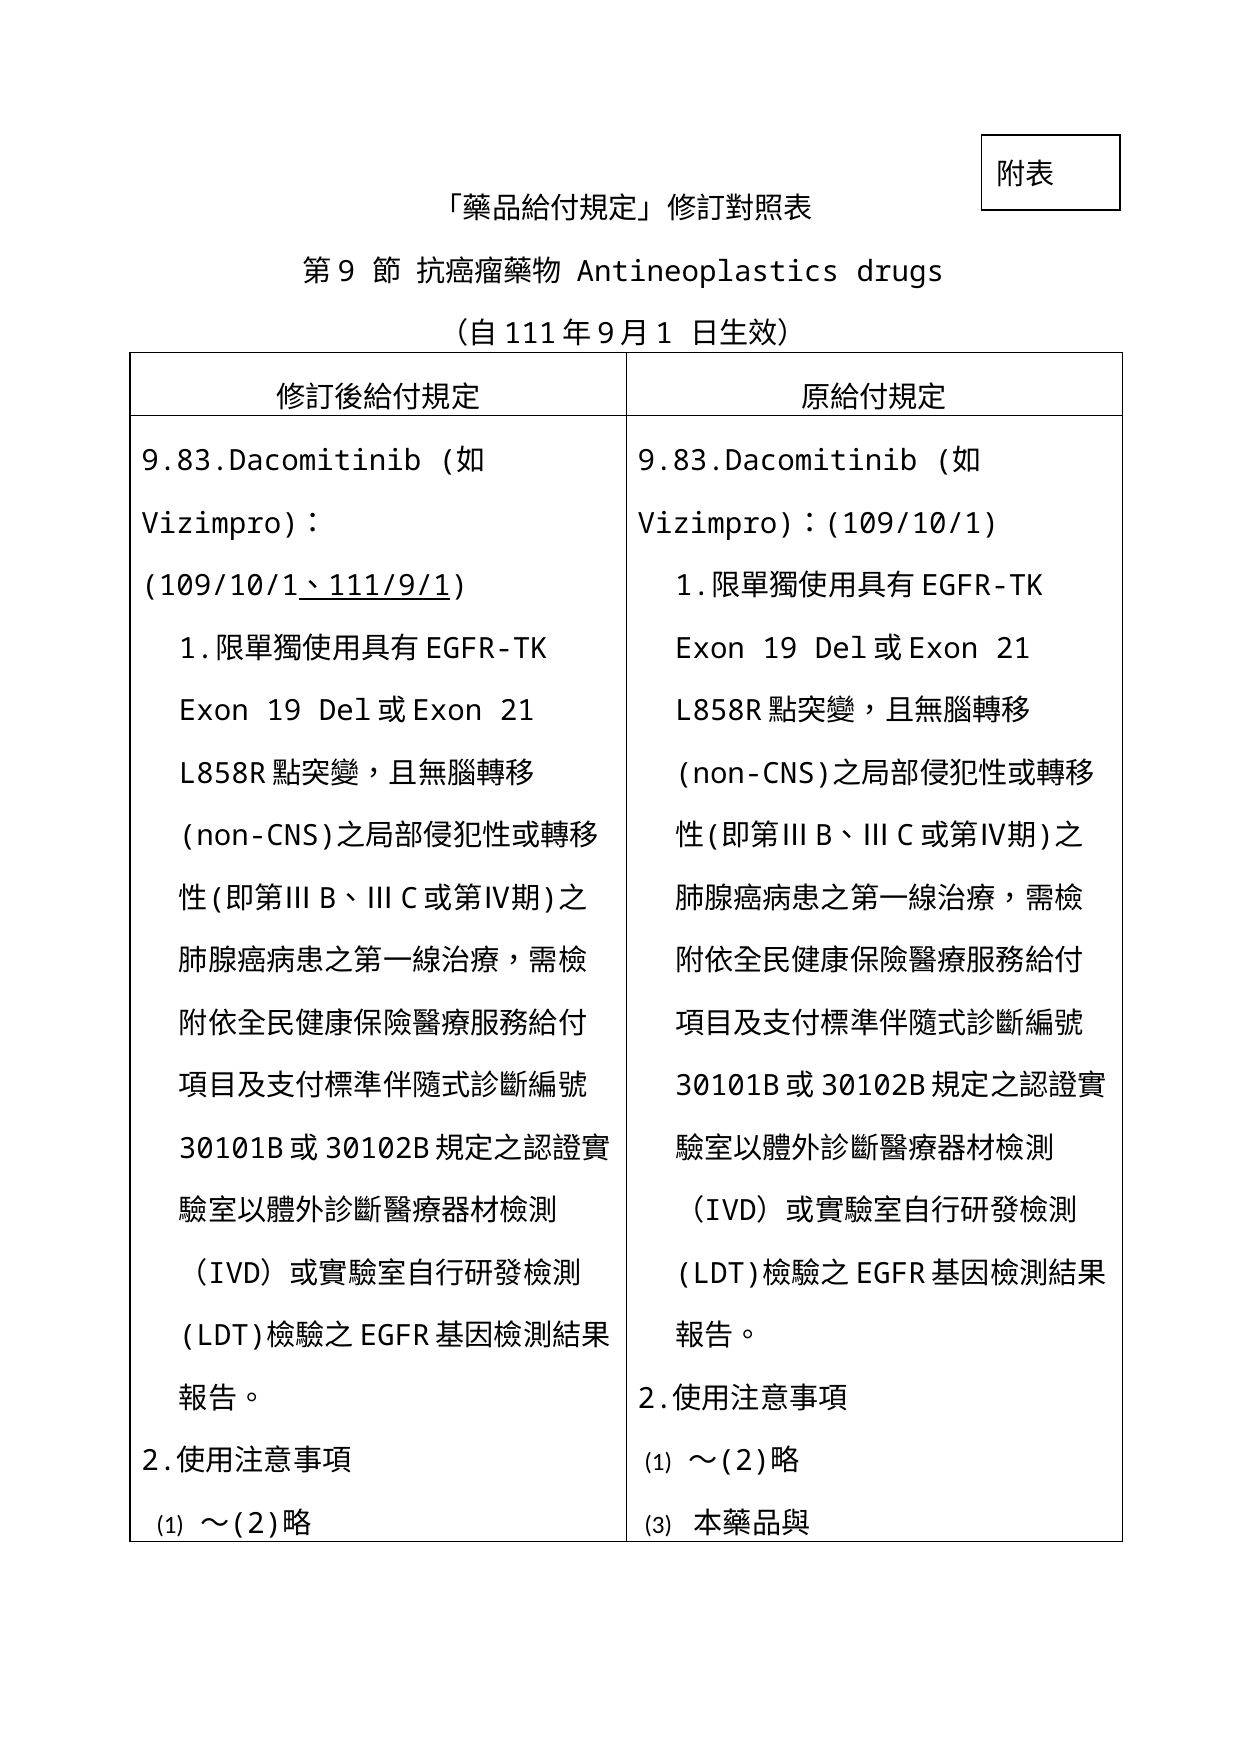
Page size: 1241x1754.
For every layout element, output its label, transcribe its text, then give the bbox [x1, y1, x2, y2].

table_header 修訂後給付規定 [131, 353, 626, 415]
table_cell 9.83.Dacomitinib (如Vizimpro)：(109/10/1) 限單獨使用具有EGFR-TK Exon 19 Del或Exon 21 L858R點突變，且無腦轉移(non-CNS)之局部侵犯性或轉移性(即第ⅢB、ⅢC或第Ⅳ期)之肺腺癌病患之第一線治療，需檢附依全民健康保險醫療服務給付項目及支付標準伴隨式診斷編號30101B或30102B規定之認證實驗室以體外診斷醫療器材檢測（IVD）或實驗室自行研發檢測(LDT)檢驗之EGFR基因檢測結果報告。 2.使用注意事項 〜(2)略 本藥品與gefitinib、erlotinib、afatinib及osimertinib，僅得擇一使用，除因耐受性不良，不得互換。如需更換使用本藥品，必須符合本藥品第一線使用於具有EGFR-TK Exon 19 Del或Exon 21 L858R點突變，且無腦轉移(non-CNS)之局部侵犯性或轉移性(即第ⅢB、ⅢC或第Ⅳ期)肺腺癌之限制。如需更換使用osimertinib，必須符合osimertinib第一線使用於具有EGFR Exon 19 Del 基因突變且無腦轉移（non-CNS）之轉移性（第Ⅳ期）肺腺癌之限制。 (4) 每日限用1粒。 [627, 416, 1122, 1541]
text （自111年9月1 日生效） [130, 289, 1116, 352]
table_cell 9.83.Dacomitinib (如Vizimpro)：(109/10/1、111/9/1) 限單獨使用具有EGFR-TK Exon 19 Del或Exon 21 L858R點突變，且無腦轉移(non-CNS)之局部侵犯性或轉移性(即第ⅢB、ⅢC或第Ⅳ期)之肺腺癌病患之第一線治療，需檢附依全民健康保險醫療服務給付項目及支付標準伴隨式診斷編號30101B或30102B規定之認證實驗室以體外診斷醫療器材檢測（IVD）或實驗室自行研發檢測(LDT)檢驗之EGFR基因檢測結果報告。 2.使用注意事項 〜(2)略 本藥品與gefitinib、erlotinib及afatinib，僅得擇一使用，除因耐受性不良，不得互換。如需更換使用本藥品，必須符合本藥品第一線使用於具有EGFR-TK Exon 19 Del或Exon 21 L858R點突變，且無腦轉移(non-CNS)之局部侵犯性或轉移性(即第ⅢB、ⅢC或第Ⅳ期)肺腺癌之限制。(111/9/1) 每日限用1粒。 [131, 416, 626, 1541]
table_header 原給付規定 [627, 353, 1122, 415]
text 第9 節 抗癌瘤藥物 Antineoplastics drugs [130, 227, 1116, 289]
text 「藥品給付規定」修訂對照表 [130, 164, 1116, 227]
